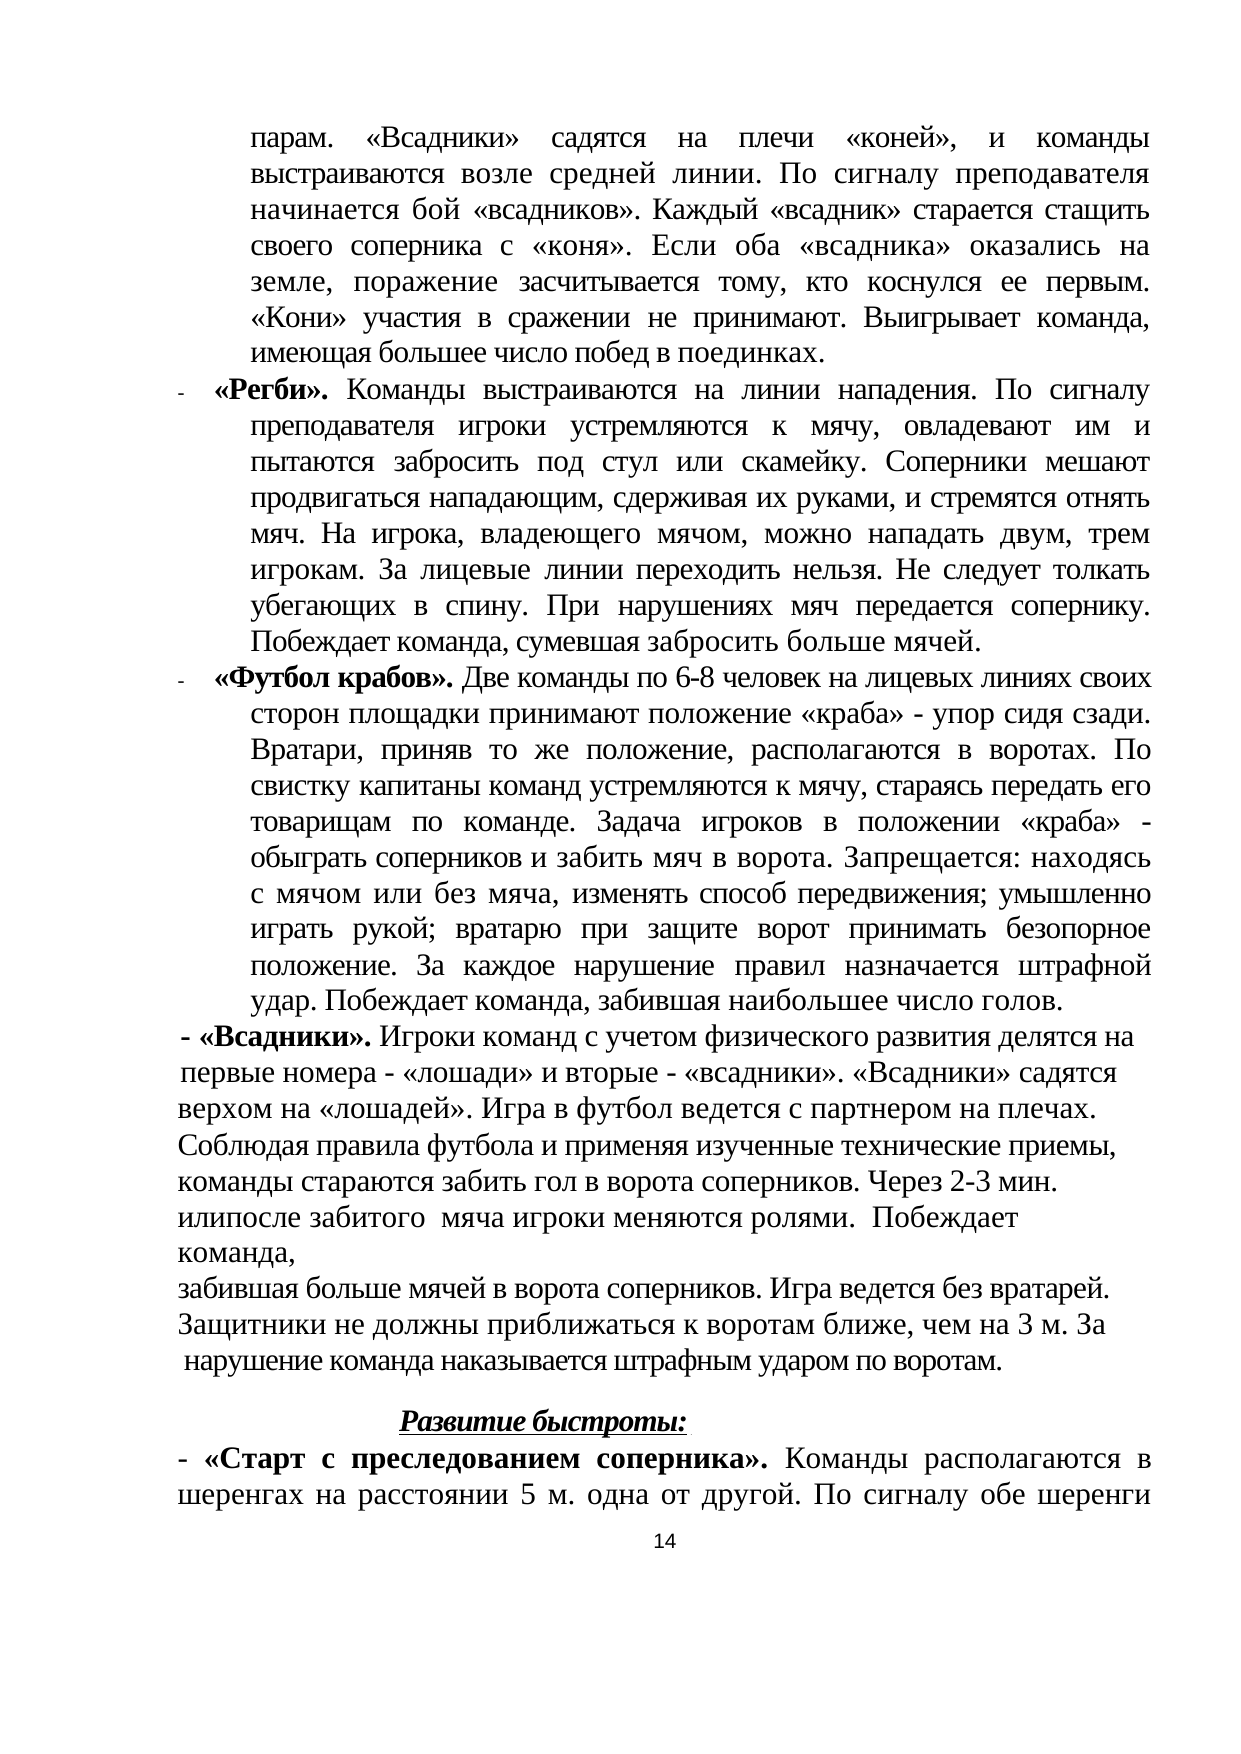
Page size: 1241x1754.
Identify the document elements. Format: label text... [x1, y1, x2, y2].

list «Регби». Команды выстраиваются на линии нападения. По сигналу преподавателя игроки устремляются к мячу, овладевают им и пытаются забросить под стул или скамейку. Соперники мешают продвигаться нападающим, сдерживая их руками, и стремятся отнять мяч. На игрока, владеющего мячом, можно нападать двум, трем игрокам. За лицевые линии переходить нельзя. Не следует толкать убегающих в спину. При нарушениях мяч передается сопернику. Побеждает команда, сумевшая забросить больше мячей. [177, 370, 1151, 658]
text верхом на «лошадей». Игра в футбол ведется с партнером на плечах. [177, 1089, 1152, 1125]
text - «Всадники». Игроки команд с учетом физического развития делятся на первые номера - «лошади» и вторые - «всадники». «Всадники» садятся [180, 1018, 1152, 1089]
list парам. «Всадники» садятся на плечи «коней», и команды выстраиваются возле средней линии. По сигналу преподавателя начинается бой «всадников». Каждый «всадник» старается стащить своего соперника с «коня». Если оба «всадника» оказались на земле, поражение засчитывается тому, кто коснулся ее первым. «Кони» участия в сражении не принимают. Выигрывает команда, имеющая большее число побед в поединках. [177, 118, 1150, 370]
text Соблюдая правила футбола и применяя изученные технические приемы, команды стараются забить гол в ворота соперников. Через 2-3 мин. илипосле забитого мяча игроки меняются ролями. Побеждает команда, забившая больше мячей в ворота соперников. Игра ведется без вратарей. [177, 1126, 1152, 1306]
text нарушение команда наказывается штрафным ударом по воротам. [184, 1342, 1152, 1377]
text Развитие быстроты: [177, 1402, 1152, 1439]
text Защитники не должны приближаться к воротам ближе, чем на 3 м. За [177, 1306, 1152, 1342]
text - «Старт с преследованием соперника». Команды располагаются в шеренгах на расстоянии 5 м. одна от другой. По сигналу обе шеренги [177, 1440, 1152, 1512]
list «Футбол крабов». Две команды по 6-8 человек на лицевых линиях своих сторон площадки принимают положение «краба» - упор сидя сзади. Вратари, приняв то же положение, располагаются в воротах. По свистку капитаны команд устремляются к мячу, стараясь передать его товарищам по команде. Задача игроков в положении «краба» - обыграть соперников и забить мяч в ворота. Запрещается: находясь с мячом или без мяча, изменять способ передвижения; умышленно играть рукой; вратарю при защите ворот принимать безопорное положение. За каждое нарушение правил назначается штрафной удар. Побеждает команда, забившая наибольшее число голов. [177, 658, 1152, 1018]
